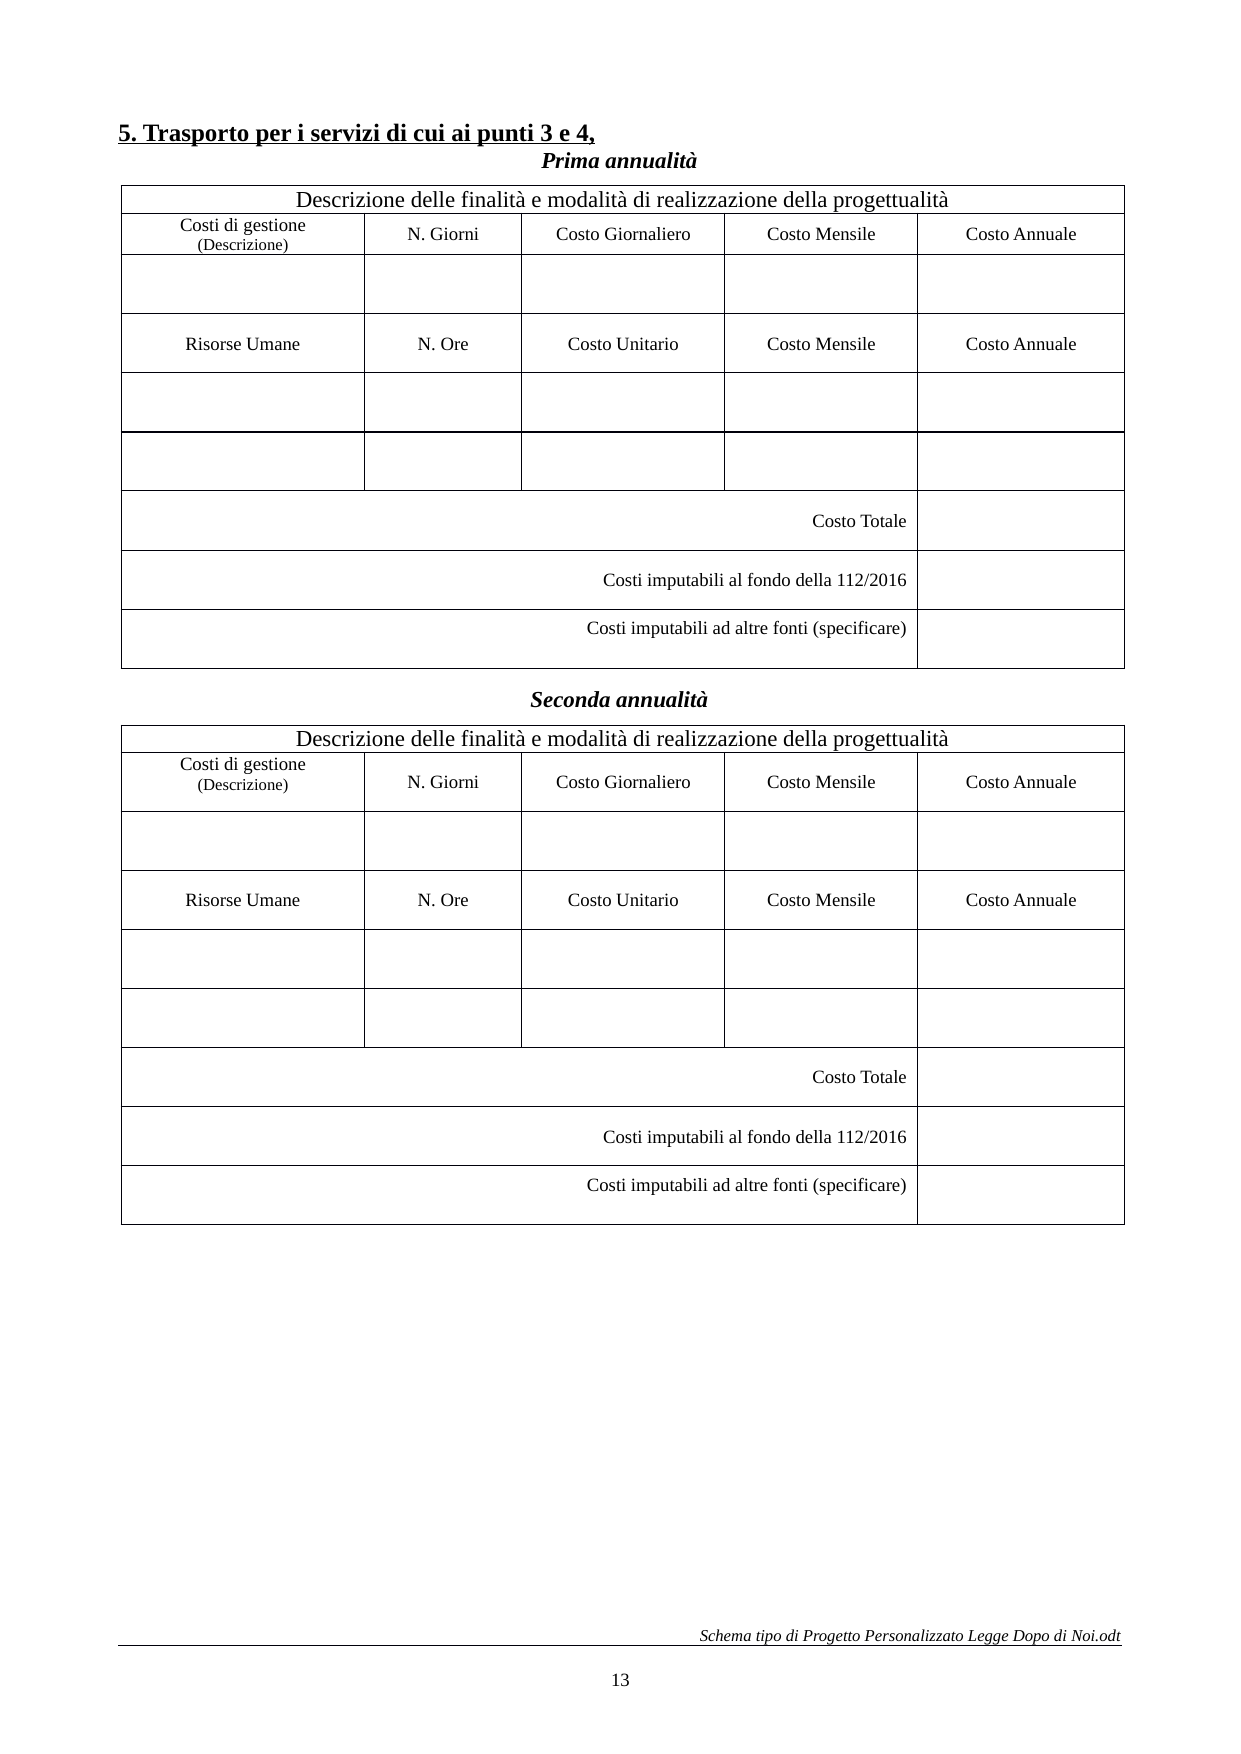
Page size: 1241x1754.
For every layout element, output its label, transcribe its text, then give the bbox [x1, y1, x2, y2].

table_cell [122, 373, 364, 431]
table_cell [522, 433, 724, 490]
table_cell Costo Annuale [918, 753, 1124, 811]
table_cell [725, 373, 917, 431]
table_cell [522, 373, 724, 431]
table_cell Costo Totale [122, 491, 917, 549]
table_cell [365, 255, 521, 313]
table_header Descrizione delle finalità e modalità di realizzazione della progettualità [122, 186, 1124, 212]
table_cell [725, 433, 917, 490]
table_cell Costi imputabili ad altre fonti (specificare) [122, 1166, 917, 1224]
table_cell Costo Unitario [522, 314, 724, 372]
table_cell N. Giorni [365, 214, 521, 254]
table_cell Risorse Umane [122, 871, 364, 929]
table_cell Costo Mensile [725, 314, 917, 372]
table_header Descrizione delle finalità e modalità di realizzazione della progettualità [122, 726, 1124, 752]
table_cell [918, 610, 1124, 668]
table_cell [522, 812, 724, 870]
table_cell Costo Annuale [918, 871, 1124, 929]
table_cell Costo Mensile [725, 871, 917, 929]
table_cell Costi imputabili ad altre fonti (specificare) [122, 610, 917, 668]
table_cell [522, 930, 724, 988]
table_cell Costo Giornaliero [522, 214, 724, 254]
table_cell N. Giorni [365, 753, 521, 811]
table_cell N. Ore [365, 314, 521, 372]
table_cell [122, 812, 364, 870]
table_cell Costo Annuale [918, 314, 1124, 372]
table_cell Costi di gestione (Descrizione) [122, 753, 364, 811]
table_cell N. Ore [365, 871, 521, 929]
table_cell Costi imputabili al fondo della 112/2016 [122, 1107, 917, 1165]
table_cell Costo Mensile [725, 214, 917, 254]
table_cell Costi imputabili al fondo della 112/2016 [122, 551, 917, 608]
table_cell [725, 989, 917, 1047]
table_cell [918, 930, 1124, 988]
table_cell [725, 930, 917, 988]
table_cell [918, 1107, 1124, 1165]
text Seconda annualità [118, 686, 1122, 713]
table_cell [122, 433, 364, 490]
table_cell Costo Annuale [918, 214, 1124, 254]
table_cell [918, 255, 1124, 313]
table_cell [918, 551, 1124, 608]
table_cell [365, 433, 521, 490]
table_cell [918, 812, 1124, 870]
table_cell Costo Mensile [725, 753, 917, 811]
table_cell Costo Totale [122, 1048, 917, 1106]
table_cell [122, 930, 364, 988]
table_cell [522, 255, 724, 313]
table_cell [122, 255, 364, 313]
table_cell [918, 373, 1124, 431]
table_cell [122, 989, 364, 1047]
table_cell Costi di gestione (Descrizione) [122, 214, 364, 254]
table_cell [918, 433, 1124, 490]
table_cell [918, 1048, 1124, 1106]
text 5. Trasporto per i servizi di cui ai punti 3 e 4, [118, 118, 1122, 147]
table_cell Costo Giornaliero [522, 753, 724, 811]
table_cell [365, 373, 521, 431]
table_cell [365, 930, 521, 988]
table_cell [918, 989, 1124, 1047]
table_cell [365, 989, 521, 1047]
table_cell [725, 812, 917, 870]
table_cell [725, 255, 917, 313]
text Prima annualità [118, 147, 1122, 173]
table_cell [365, 812, 521, 870]
table_cell Risorse Umane [122, 314, 364, 372]
table_cell [918, 1166, 1124, 1224]
table_cell [918, 491, 1124, 549]
table_cell Costo Unitario [522, 871, 724, 929]
table_cell [522, 989, 724, 1047]
